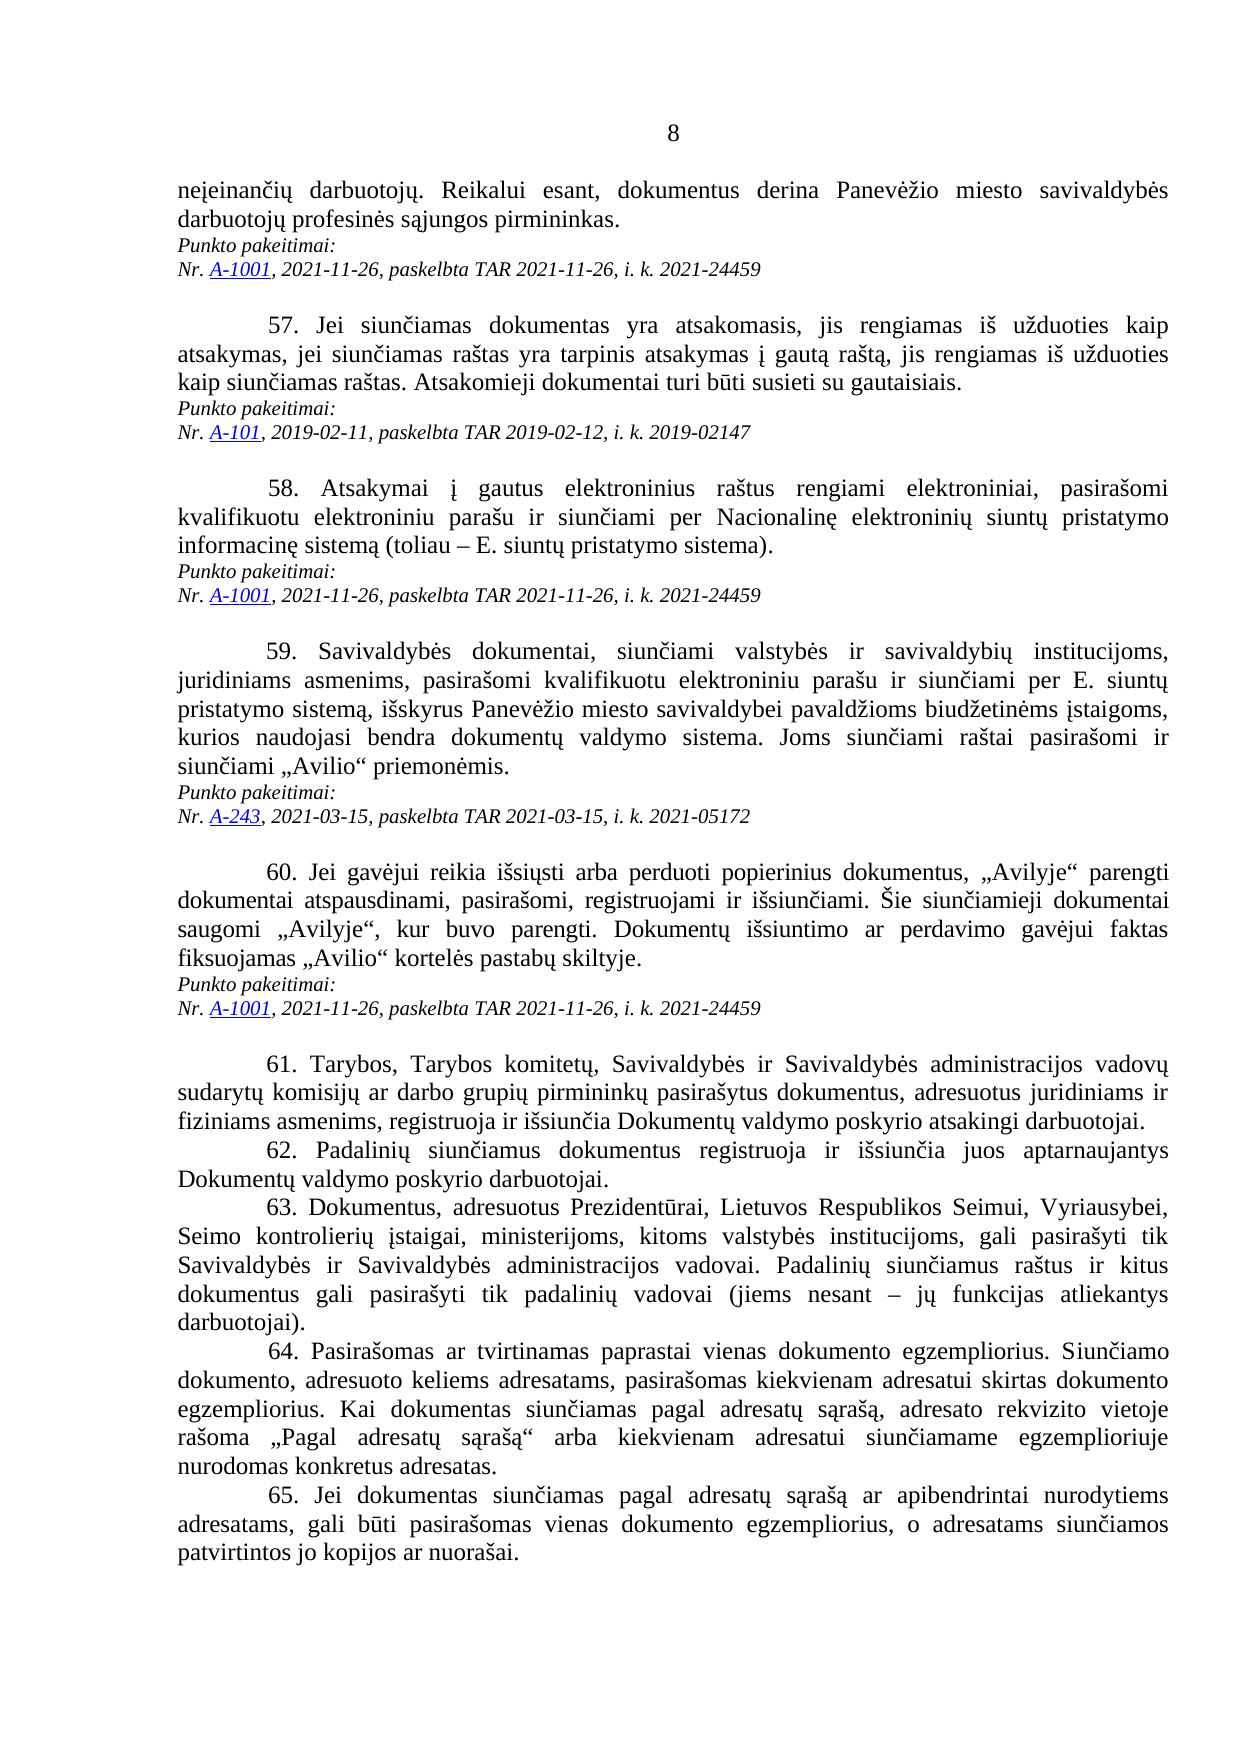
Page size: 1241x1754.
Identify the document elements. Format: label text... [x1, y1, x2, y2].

text 57. Jei siunčiamas dokumentas yra atsakomasis, jis rengiamas iš užduoties kaip atsakymas, jei siunčiamas raštas yra tarpinis atsakymas į gautą raštą, jis rengiamas iš užduoties kaip siunčiamas raštas. Atsakomieji dokumentai turi būti susieti su gautaisiais. [177, 310, 1169, 396]
text Punkto pakeitimai: [177, 233, 1169, 257]
text 59. Savivaldybės dokumentai, siunčiami valstybės ir savivaldybių institucijoms, juridiniams asmenims, pasirašomi kvalifikuotu elektroniniu parašu ir siunčiami per E. siuntų pristatymo sistemą, išskyrus Panevėžio miesto savivaldybei pavaldžioms biudžetinėms įstaigoms, kurios naudojasi bendra dokumentų valdymo sistema. Joms siunčiami raštai pasirašomi ir siunčiami „Avilio“ priemonėmis. [177, 636, 1169, 780]
text Nr. A-1001, 2021-11-26, paskelbta TAR 2021-11-26, i. k. 2021-24459 [177, 583, 1169, 607]
text 65. Jei dokumentas siunčiamas pagal adresatų sąrašą ar apibendrintai nurodytiems adresatams, gali būti pasirašomas vienas dokumento egzempliorius, o adresatams siunčiamos patvirtintos jo kopijos ar nuorašai. [177, 1480, 1169, 1566]
text 60. Jei gavėjui reikia išsiųsti arba perduoti popierinius dokumentus, „Avilyje“ parengti dokumentai atspausdinami, pasirašomi, registruojami ir išsiunčiami. Šie siunčiamieji dokumentai saugomi „Avilyje“, kur buvo parengti. Dokumentų išsiuntimo ar perdavimo gavėjui faktas fiksuojamas „Avilio“ kortelės pastabų skiltyje. [177, 857, 1169, 972]
text Punkto pakeitimai: [177, 396, 1169, 420]
text Nr. A-101, 2019-02-11, paskelbta TAR 2019-02-12, i. k. 2019-02147 [177, 420, 1169, 444]
text Nr. A-1001, 2021-11-26, paskelbta TAR 2021-11-26, i. k. 2021-24459 [177, 996, 1169, 1020]
text 63. Dokumentus, adresuotus Prezidentūrai, Lietuvos Respublikos Seimui, Vyriausybei, Seimo kontrolierių įstaigai, ministerijoms, kitoms valstybės institucijoms, gali pasirašyti tik Savivaldybės ir Savivaldybės administracijos vadovai. Padalinių siunčiamus raštus ir kitus dokumentus gali pasirašyti tik padalinių vadovai (jiems nesant – jų funkcijas atliekantys darbuotojai). [177, 1192, 1169, 1336]
text Nr. A-243, 2021-03-15, paskelbta TAR 2021-03-15, i. k. 2021-05172 [177, 804, 1169, 828]
text Punkto pakeitimai: [177, 972, 1169, 996]
text Punkto pakeitimai: [177, 559, 1169, 583]
text Nr. A-1001, 2021-11-26, paskelbta TAR 2021-11-26, i. k. 2021-24459 [177, 257, 1169, 281]
text 61. Tarybos, Tarybos komitetų, Savivaldybės ir Savivaldybės administracijos vadovų sudarytų komisijų ar darbo grupių pirmininkų pasirašytus dokumentus, adresuotus juridiniams ir fiziniams asmenims, registruoja ir išsiunčia Dokumentų valdymo poskyrio atsakingi darbuotojai. [177, 1049, 1169, 1135]
text 58. Atsakymai į gautus elektroninius raštus rengiami elektroniniai, pasirašomi kvalifikuotu elektroniniu parašu ir siunčiami per Nacionalinę elektroninių siuntų pristatymo informacinę sistemą (toliau – E. siuntų pristatymo sistema). [177, 473, 1169, 559]
text Punkto pakeitimai: [177, 780, 1169, 804]
text neįeinančių darbuotojų. Reikalui esant, dokumentus derina Panevėžio miesto savivaldybės darbuotojų profesinės sąjungos pirmininkas. [177, 176, 1169, 233]
text 62. Padalinių siunčiamus dokumentus registruoja ir išsiunčia juos aptarnaujantys Dokumentų valdymo poskyrio darbuotojai. [177, 1135, 1169, 1192]
text 64. Pasirašomas ar tvirtinamas paprastai vienas dokumento egzempliorius. Siunčiamo dokumento, adresuoto keliems adresatams, pasirašomas kiekvienam adresatui skirtas dokumento egzempliorius. Kai dokumentas siunčiamas pagal adresatų sąrašą, adresato rekvizito vietoje rašoma „Pagal adresatų sąrašą“ arba kiekvienam adresatui siunčiamame egzemplioriuje nurodomas konkretus adresatas. [177, 1336, 1169, 1480]
